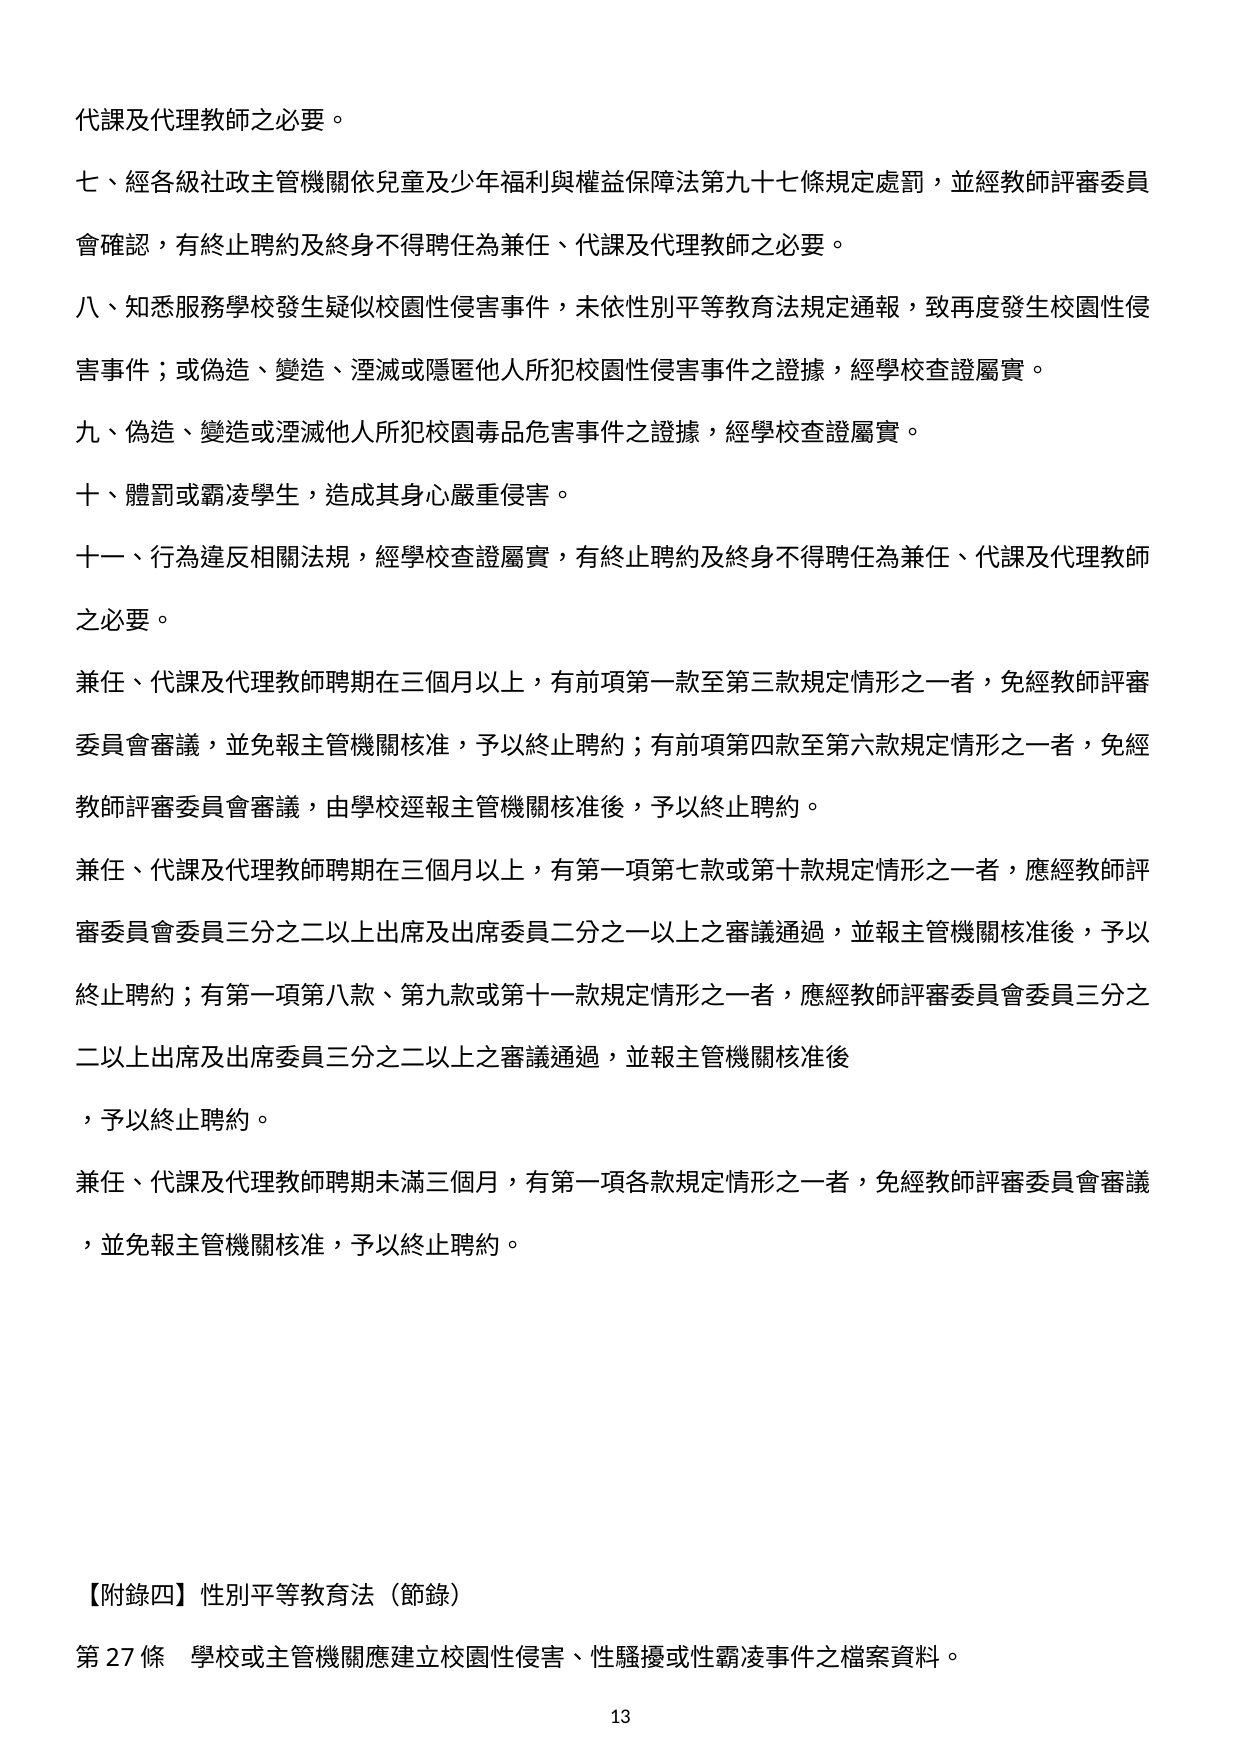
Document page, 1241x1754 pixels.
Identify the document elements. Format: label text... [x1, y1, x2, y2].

text 七、經各級社政主管機關依兒童及少年福利與權益保障法第九十七條規定處罰，並經教師評審委員 [75, 139, 1165, 202]
text 審委員會委員三分之二以上出席及出席委員二分之一以上之審議通過，並報主管機關核准後，予以 [75, 889, 1165, 952]
text 八、知悉服務學校發生疑似校園性侵害事件，未依性別平等教育法規定通報，致再度發生校園性侵 [75, 264, 1165, 327]
text 第27條 學校或主管機關應建立校園性侵害、性騷擾或性霸凌事件之檔案資料。 [75, 1614, 1165, 1677]
text 兼任、代課及代理教師聘期在三個月以上，有第一項第七款或第十款規定情形之一者，應經教師評 [75, 827, 1165, 889]
text 委員會審議，並免報主管機關核准，予以終止聘約；有前項第四款至第六款規定情形之一者，免經 [75, 702, 1165, 764]
text 代課及代理教師之必要。 [75, 77, 1165, 139]
text 十、體罰或霸凌學生，造成其身心嚴重侵害。 [75, 452, 1165, 514]
text ，予以終止聘約。 [75, 1077, 1165, 1139]
text 之必要。 [75, 577, 1165, 639]
text 九、偽造、變造或湮滅他人所犯校園毒品危害事件之證據，經學校查證屬實。 [75, 389, 1165, 452]
text 二以上出席及出席委員三分之二以上之審議通過，並報主管機關核准後 [75, 1014, 1165, 1077]
text 害事件；或偽造、變造、湮滅或隱匿他人所犯校園性侵害事件之證據，經學校查證屬實。 [75, 327, 1165, 389]
text 教師評審委員會審議，由學校逕報主管機關核准後，予以終止聘約。 [75, 764, 1165, 827]
text 會確認，有終止聘約及終身不得聘任為兼任、代課及代理教師之必要。 [75, 202, 1165, 264]
text ，並免報主管機關核准，予以終止聘約。 [75, 1202, 1165, 1264]
text 兼任、代課及代理教師聘期在三個月以上，有前項第一款至第三款規定情形之一者，免經教師評審 [75, 639, 1165, 702]
text 十一、行為違反相關法規，經學校查證屬實，有終止聘約及終身不得聘任為兼任、代課及代理教師 [75, 514, 1165, 577]
text 終止聘約；有第一項第八款、第九款或第十一款規定情形之一者，應經教師評審委員會委員三分之 [75, 952, 1165, 1014]
text 【附錄四】性別平等教育法（節錄） [75, 1552, 1165, 1614]
text 兼任、代課及代理教師聘期未滿三個月，有第一項各款規定情形之一者，免經教師評審委員會審議 [75, 1139, 1165, 1202]
